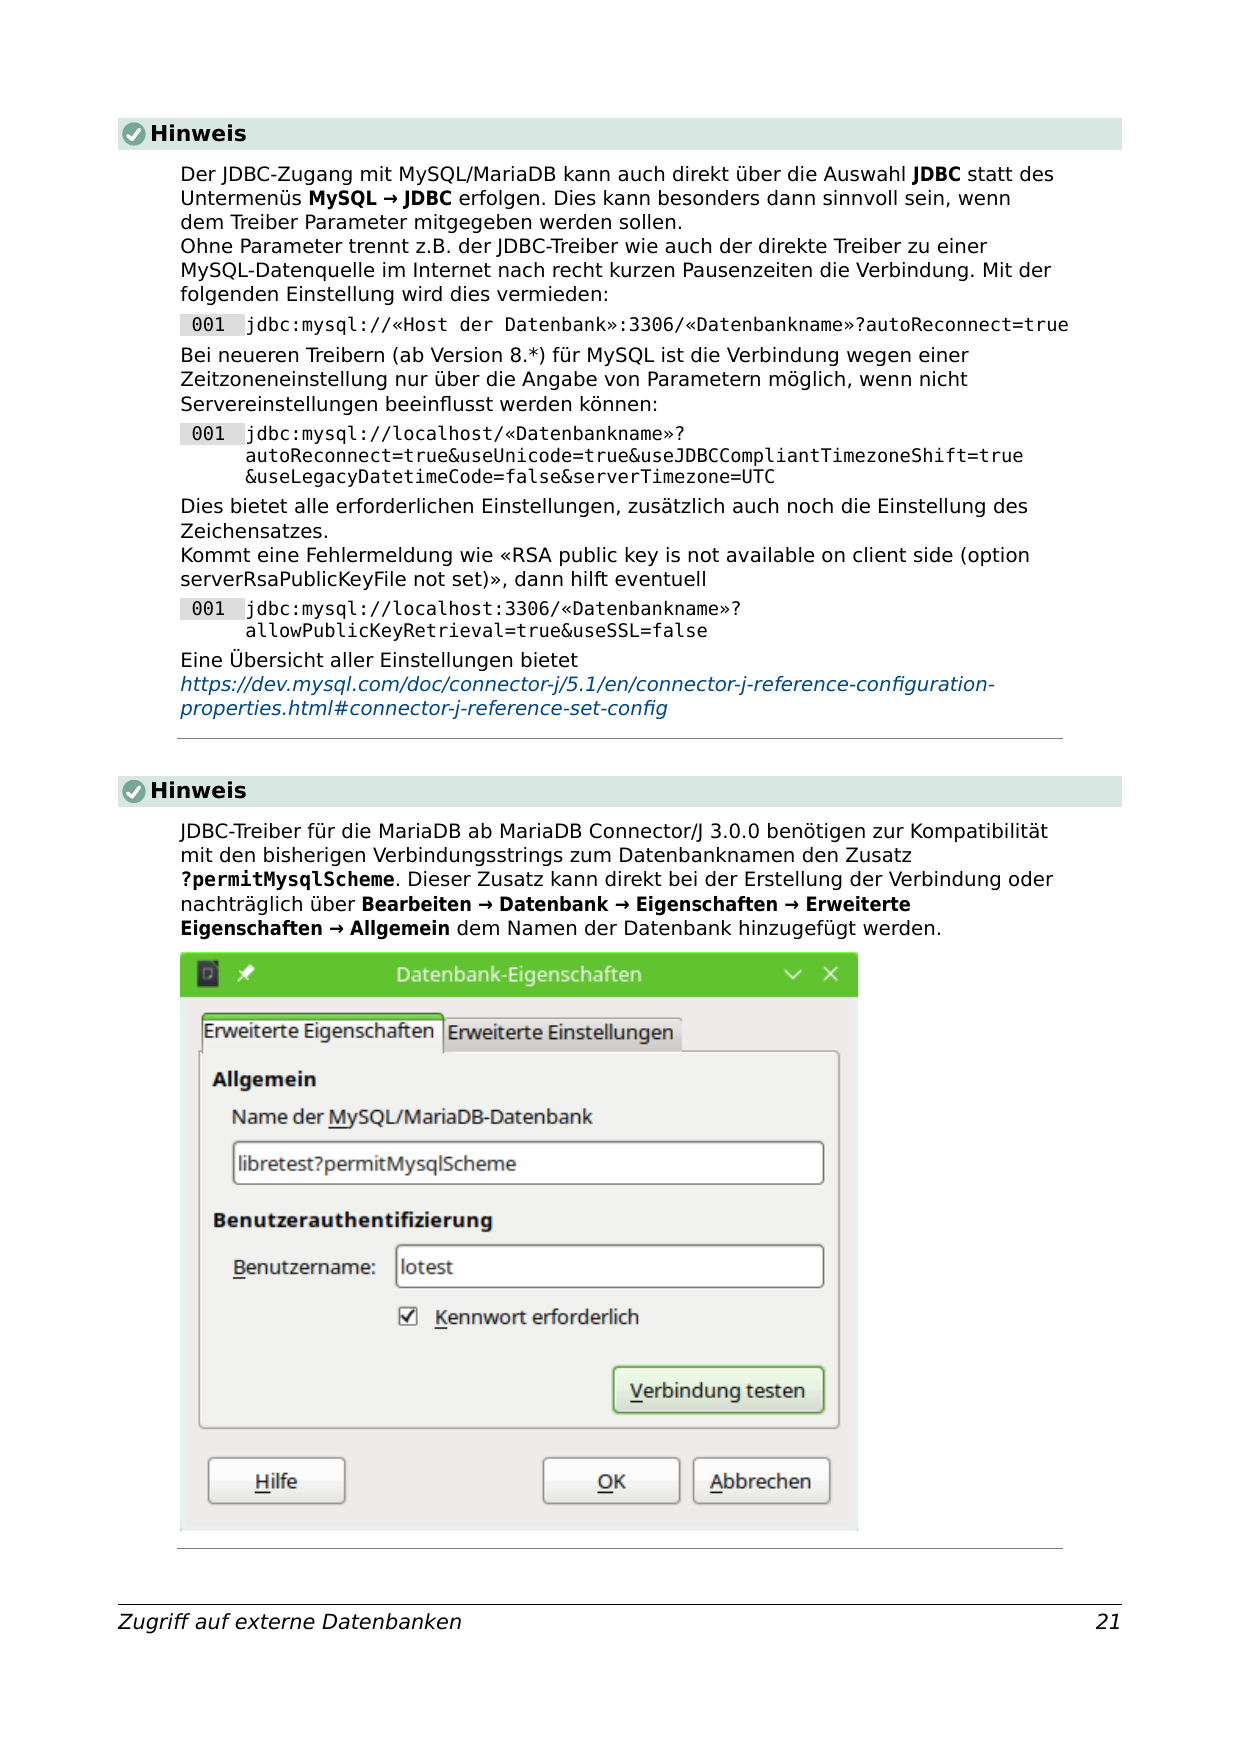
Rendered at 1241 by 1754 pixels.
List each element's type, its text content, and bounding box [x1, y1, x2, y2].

text Der JDBC-Zugang mit MySQL/MariaDB kann auch direkt über die Auswahl JDBC statt des Untermenüs MySQL → JDBC erfolgen. Dies kann besonders dann sinnvoll sein, wenn dem Treiber Parameter mitgegeben werden sollen. Ohne Parameter trennt z.B. der JDBC-Treiber wie auch der direkte Treiber zu einer MySQL-Datenquelle im Internet nach recht kurzen Pausenzeiten die Verbindung. Mit der folgenden Einstellung wird dies vermieden: Bei neueren Treibern (ab Version 8.*) für MySQL ist die Verbindung wegen einer Zeitzoneneinstellung nur über die Angabe von Parametern möglich, wenn nicht Servereinstellungen beeinflusst werden können: Dies bietet alle erforderlichen Einstellungen, zusätzlich auch noch die Einstellung des Zeichensatzes. Kommt eine Fehlermeldung wie «RSA public key is not available on client side (option serverRsaPublicKeyFile not set)», dann hilft eventuell Eine Übersicht aller Einstellungen bietet https://dev.mysql.com/doc/connector-j/5.1/en/connector-j-reference-configuration-properties.html#connector-j-reference-set-config [177, 163, 1081, 738]
list jdbc:mysql://localhost:3306/«Datenbankname»?allowPublicKeyRetrieval=true&useSSL=false [180, 598, 1081, 642]
picture [180, 952, 859, 1531]
list jdbc:mysql://«Host der Datenbank»:3306/«Datenbankname»?autoReconnect=true [245, 314, 1081, 336]
list jdbc:mysql://localhost/«Datenbankname»?autoReconnect=true&useUnicode=true&useJDBCCompliantTimezoneShift=true &useLegacyDatetimeCode=false&serverTimezone=UTC [180, 423, 1081, 488]
list Hinweis [118, 776, 1122, 807]
list Hinweis [118, 118, 1122, 150]
text JDBC-Treiber für die MariaDB ab MariaDB Connector/J 3.0.0 benötigen zur Kompatibilität mit den bisherigen Verbindungsstrings zum Datenbanknamen den Zusatz ?permitMysqlScheme. Dieser Zusatz kann direkt bei der Erstellung der Verbindung oder nachträglich über Bearbeiten → Datenbank → Eigenschaften → Erweiterte Eigenschaften → Allgemein dem Namen der Datenbank hinzugefügt werden. [177, 820, 1063, 1548]
